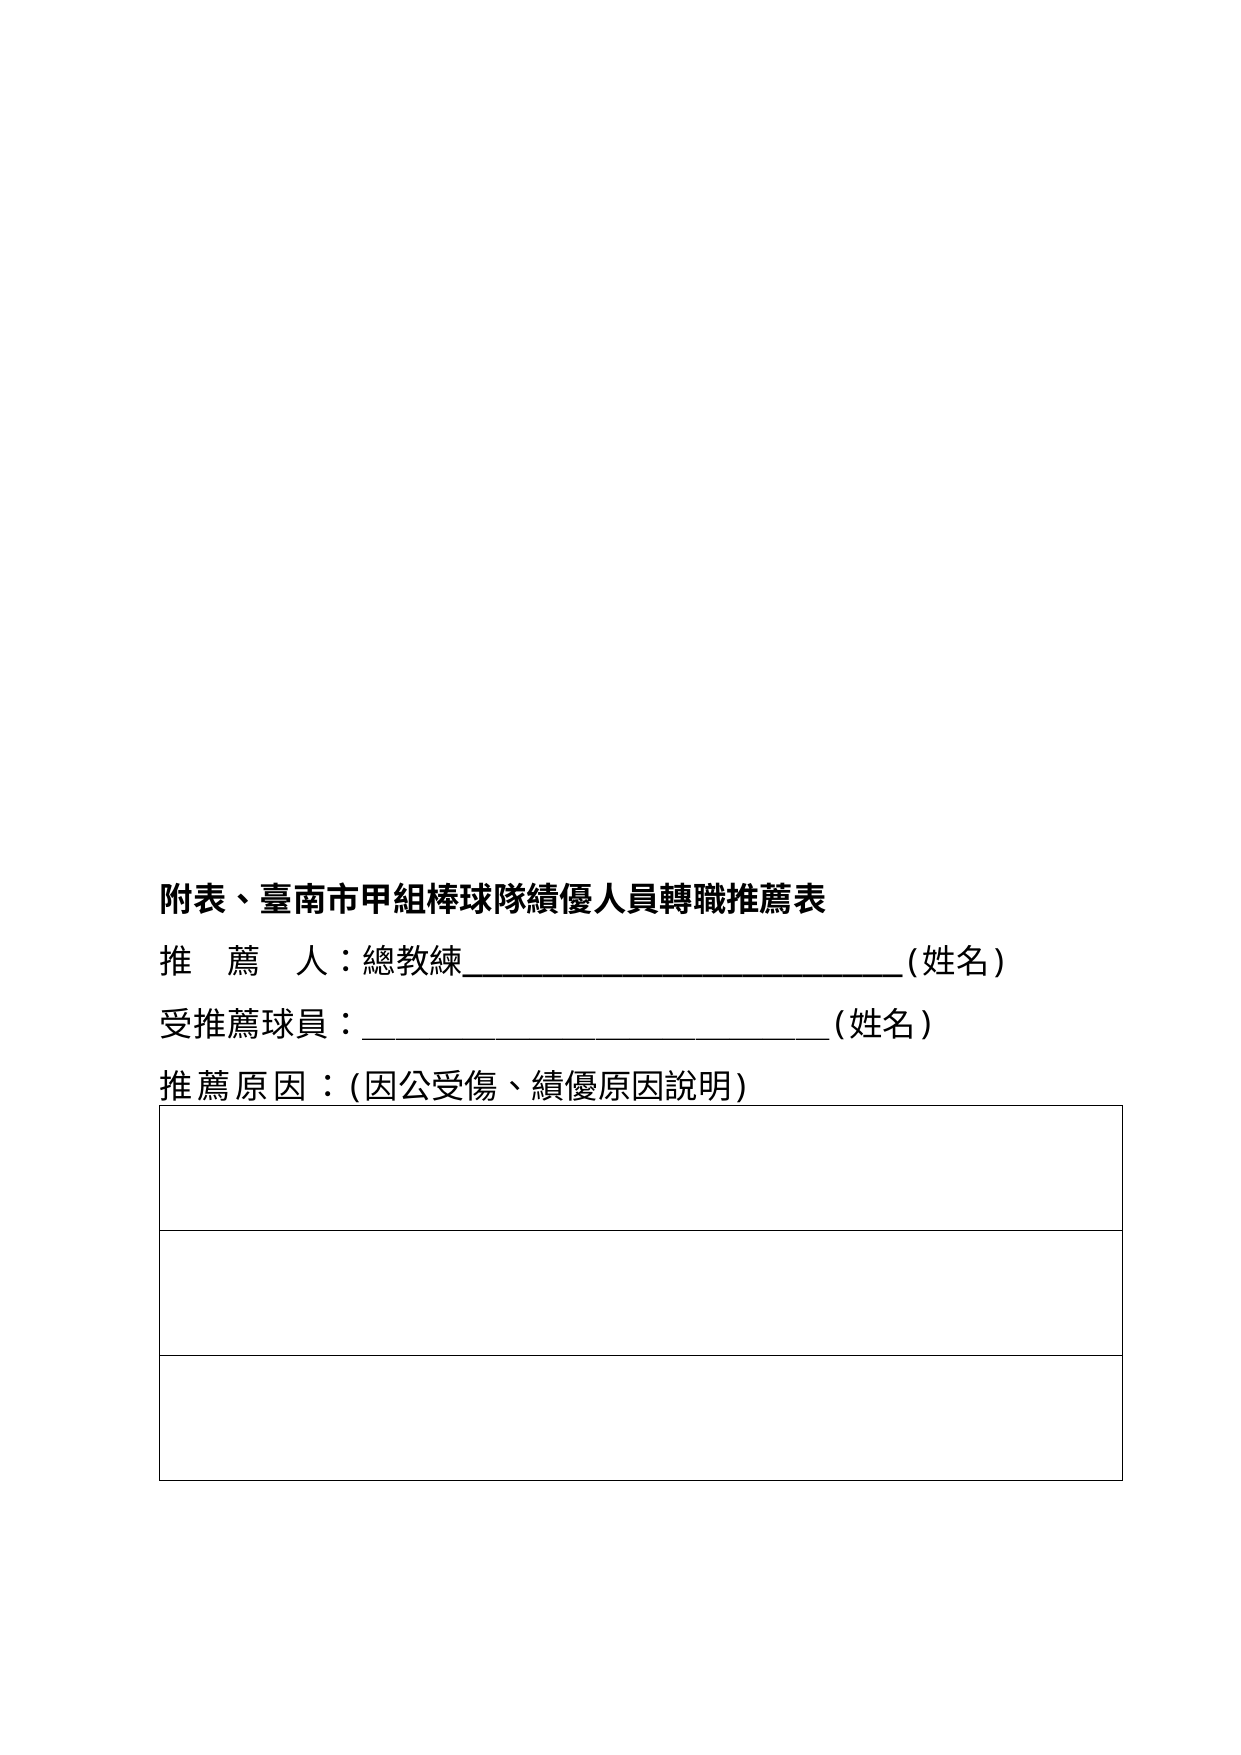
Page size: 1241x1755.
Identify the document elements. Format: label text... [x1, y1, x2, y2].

text 受推薦球員：＿＿＿＿＿＿＿＿＿＿＿＿＿＿(姓名) [159, 980, 1116, 1042]
text 推薦原因：(因公受傷、績優原因說明) [159, 1042, 1116, 1105]
text 推 薦 人：總教練______________________(姓名) [159, 917, 1116, 980]
text 附表、臺南市甲組棒球隊績優人員轉職推薦表 [159, 855, 1116, 917]
table_header [160, 1106, 1122, 1230]
table_cell [160, 1231, 1122, 1355]
table_cell [160, 1356, 1122, 1480]
